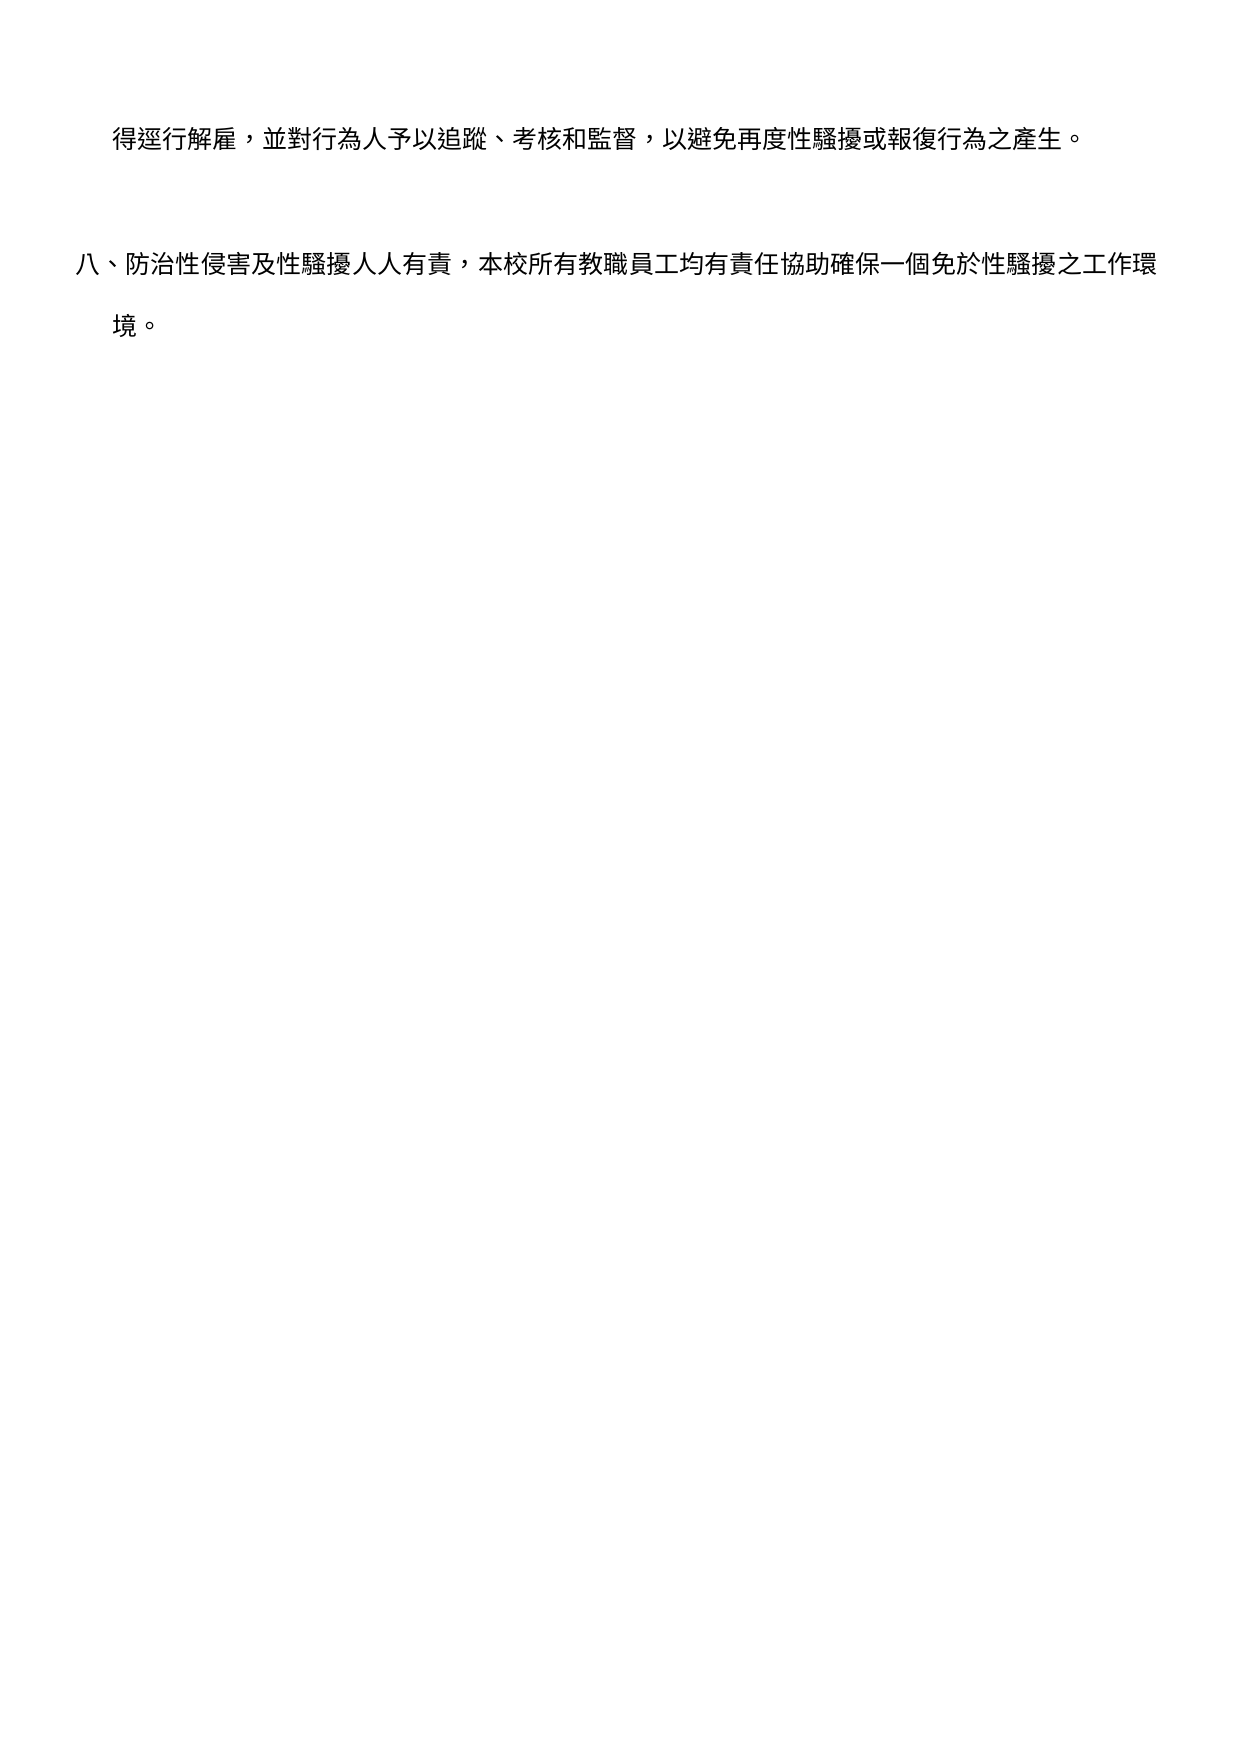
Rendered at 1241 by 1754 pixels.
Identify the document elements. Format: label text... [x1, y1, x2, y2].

text 八、防治性侵害及性騷擾人人有責，本校所有教職員工均有責任協助確保一個免於性騷擾之工作環境。 [75, 221, 1162, 346]
text 得逕行解雇，並對行為人予以追蹤、考核和監督，以避免再度性騷擾或報復行為之產生。 [75, 96, 1162, 158]
